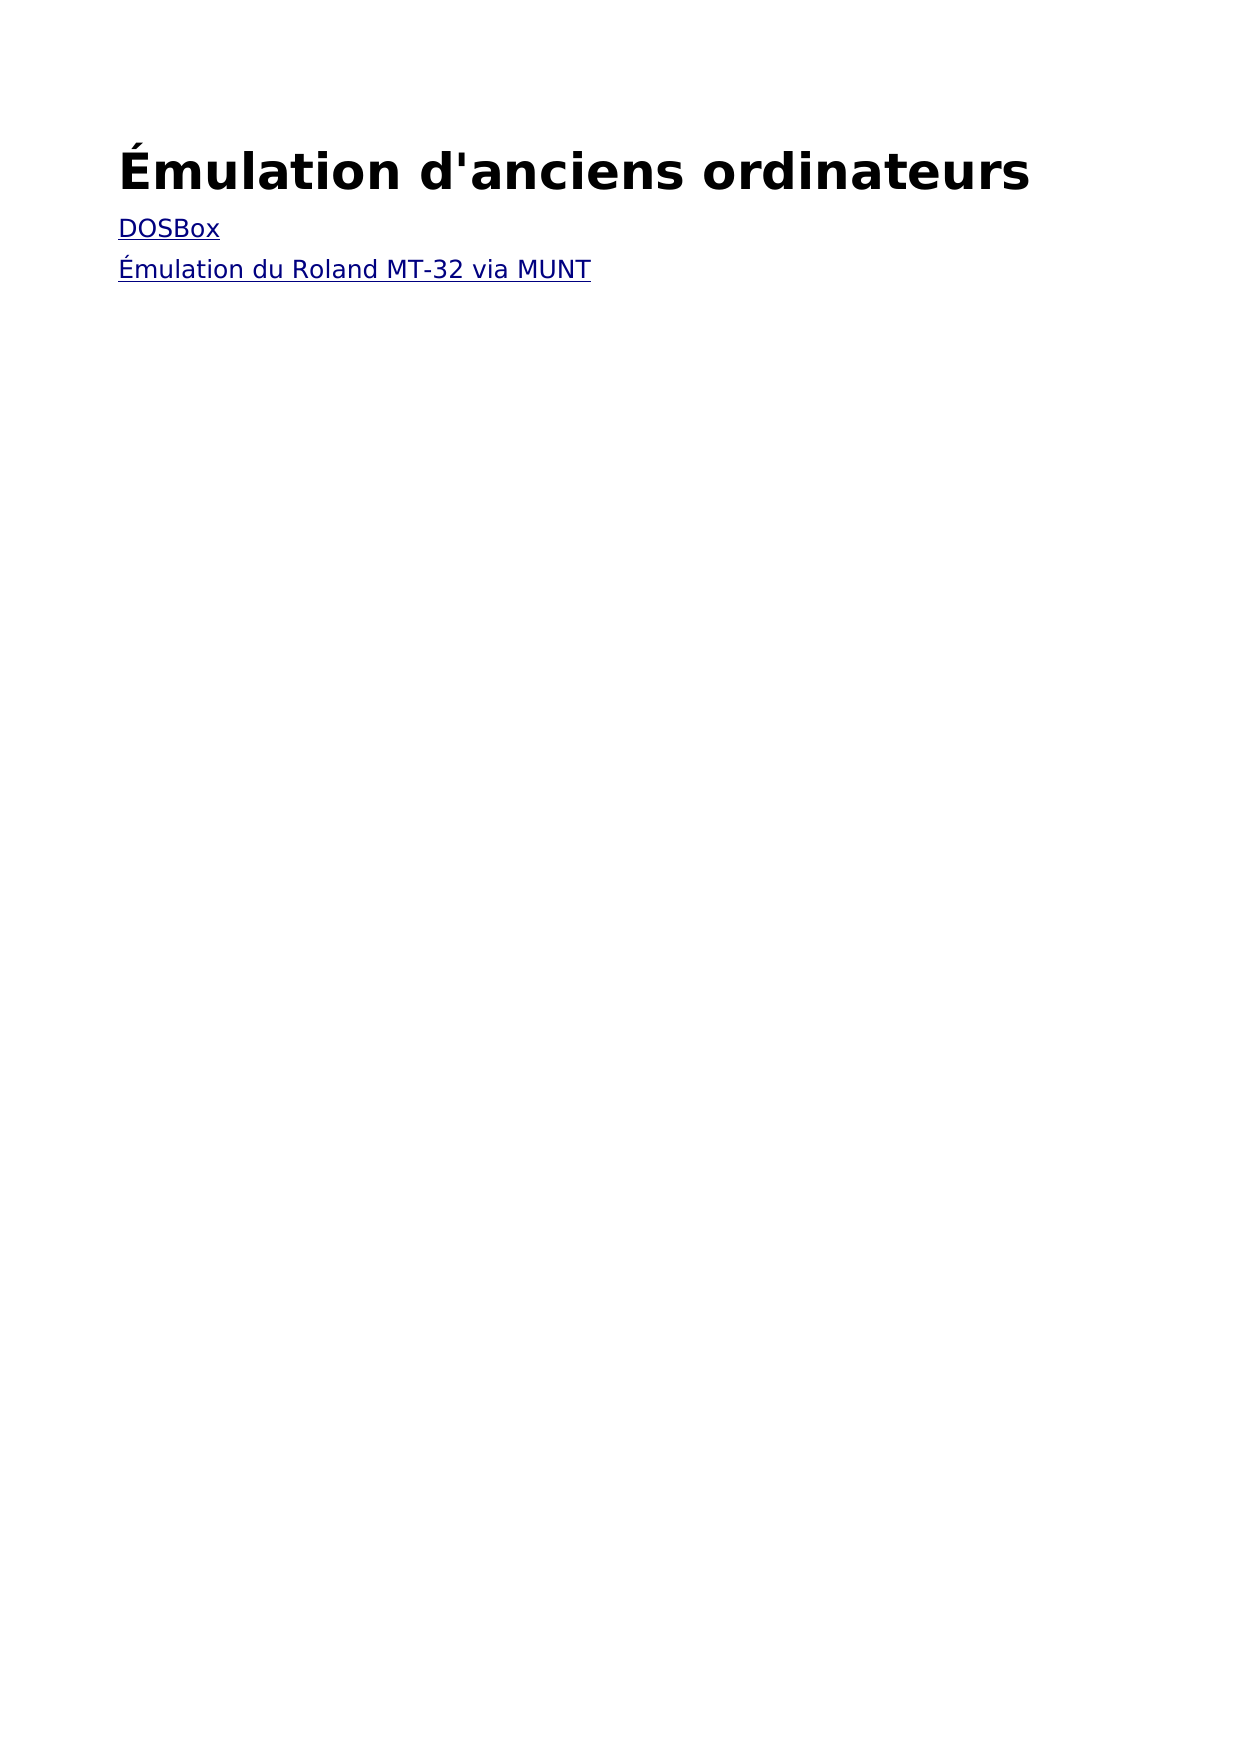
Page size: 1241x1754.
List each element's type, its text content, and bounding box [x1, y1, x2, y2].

text Émulation du Roland MT-32 via MUNT [118, 256, 1122, 285]
subtitle Émulation d'anciens ordinateurs [118, 143, 1122, 201]
text DOSBox [118, 214, 1122, 243]
